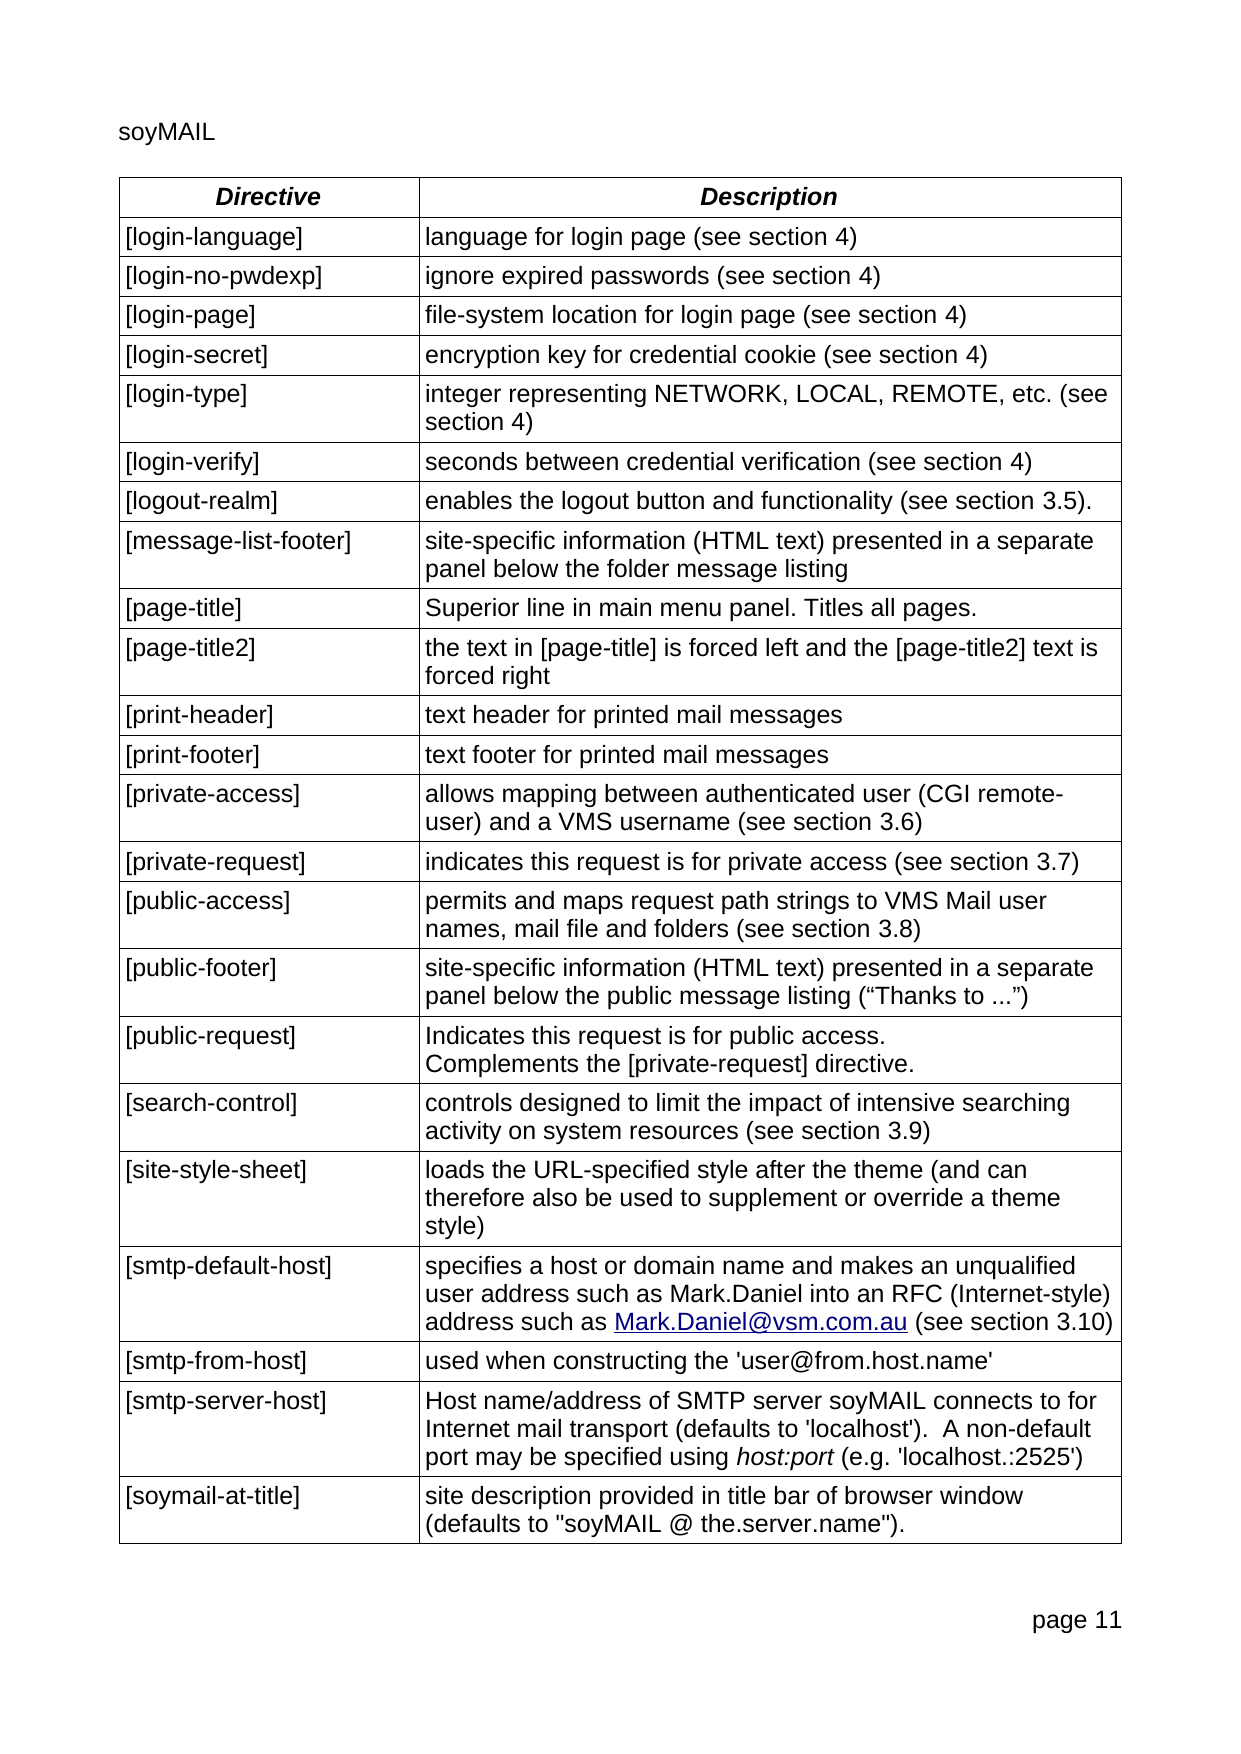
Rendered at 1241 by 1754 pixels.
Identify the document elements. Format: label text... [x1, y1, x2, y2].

table_cell used when constructing the 'user@from.host.name' [420, 1342, 1121, 1381]
table_cell [public-request] [120, 1017, 419, 1083]
table_cell [login-page] [120, 297, 419, 335]
table_cell text header for printed mail messages [420, 696, 1121, 734]
table_cell [private-access] [120, 775, 419, 841]
table_cell [public-access] [120, 882, 419, 948]
table_cell text footer for printed mail messages [420, 736, 1121, 774]
table_cell [message-list-footer] [120, 522, 419, 588]
table_header Directive [120, 178, 419, 217]
table_cell [login-type] [120, 376, 419, 442]
table_cell [public-footer] [120, 949, 419, 1016]
table_cell allows mapping between authenticated user (CGI remote-user) and a VMS username (see section 3.6) [420, 775, 1121, 841]
table_cell controls designed to limit the impact of intensive searching activity on system resources (see section 3.9) [420, 1084, 1121, 1151]
table_cell seconds between credential verification (see section 4) [420, 443, 1121, 481]
table_cell encryption key for credential cookie (see section 4) [420, 336, 1121, 374]
table_cell ignore expired passwords (see section 4) [420, 257, 1121, 296]
table_cell [smtp-from-host] [120, 1342, 419, 1381]
table_cell loads the URL-specified style after the theme (and can therefore also be used to supplement or override a theme style) [420, 1152, 1121, 1246]
table_cell enables the logout button and functionality (see section 3.5). [420, 482, 1121, 521]
table_cell site description provided in title bar of browser window (defaults to "soyMAIL @ the.server.name"). [420, 1477, 1121, 1543]
table_cell integer representing NETWORK, LOCAL, REMOTE, etc. (see section 4) [420, 376, 1121, 442]
table_cell [page-title2] [120, 629, 419, 695]
table_cell [print-header] [120, 696, 419, 734]
table_cell [site-style-sheet] [120, 1152, 419, 1246]
table_cell language for login page (see section 4) [420, 218, 1121, 256]
table_cell [smtp-default-host] [120, 1247, 419, 1341]
table_cell [login-language] [120, 218, 419, 256]
table_cell Host name/address of SMTP server soyMAIL connects to for Internet mail transport (defaults to 'localhost'). A non-default port may be specified using host:port (e.g. 'localhost.:2525') [420, 1382, 1121, 1476]
table_cell permits and maps request path strings to VMS Mail user names, mail file and folders (see section 3.8) [420, 882, 1121, 948]
table_header Description [420, 178, 1121, 217]
table_cell [login-verify] [120, 443, 419, 481]
table_cell site-specific information (HTML text) presented in a separate panel below the folder message listing [420, 522, 1121, 588]
table_cell Superior line in main menu panel. Titles all pages. [420, 589, 1121, 628]
table_cell indicates this request is for private access (see section 3.7) [420, 842, 1121, 881]
table_cell [search-control] [120, 1084, 419, 1151]
table_cell Indicates this request is for public access. Complements the [private-request] directive. [420, 1017, 1121, 1083]
table_cell [private-request] [120, 842, 419, 881]
table_cell [print-footer] [120, 736, 419, 774]
table_cell [login-no-pwdexp] [120, 257, 419, 296]
table_cell specifies a host or domain name and makes an unqualified user address such as Mark.Daniel into an RFC (Internet-style) address such as Mark.Daniel@vsm.com.au (see section 3.10) [420, 1247, 1121, 1341]
table_cell [logout-realm] [120, 482, 419, 521]
table_cell [soymail-at-title] [120, 1477, 419, 1543]
table_cell [page-title] [120, 589, 419, 628]
table_cell the text in [page-title] is forced left and the [page-title2] text is forced right [420, 629, 1121, 695]
table_cell file-system location for login page (see section 4) [420, 297, 1121, 335]
table_cell [smtp-server-host] [120, 1382, 419, 1476]
table_cell [login-secret] [120, 336, 419, 374]
table_cell site-specific information (HTML text) presented in a separate panel below the public message listing (“Thanks to ...”) [420, 949, 1121, 1016]
